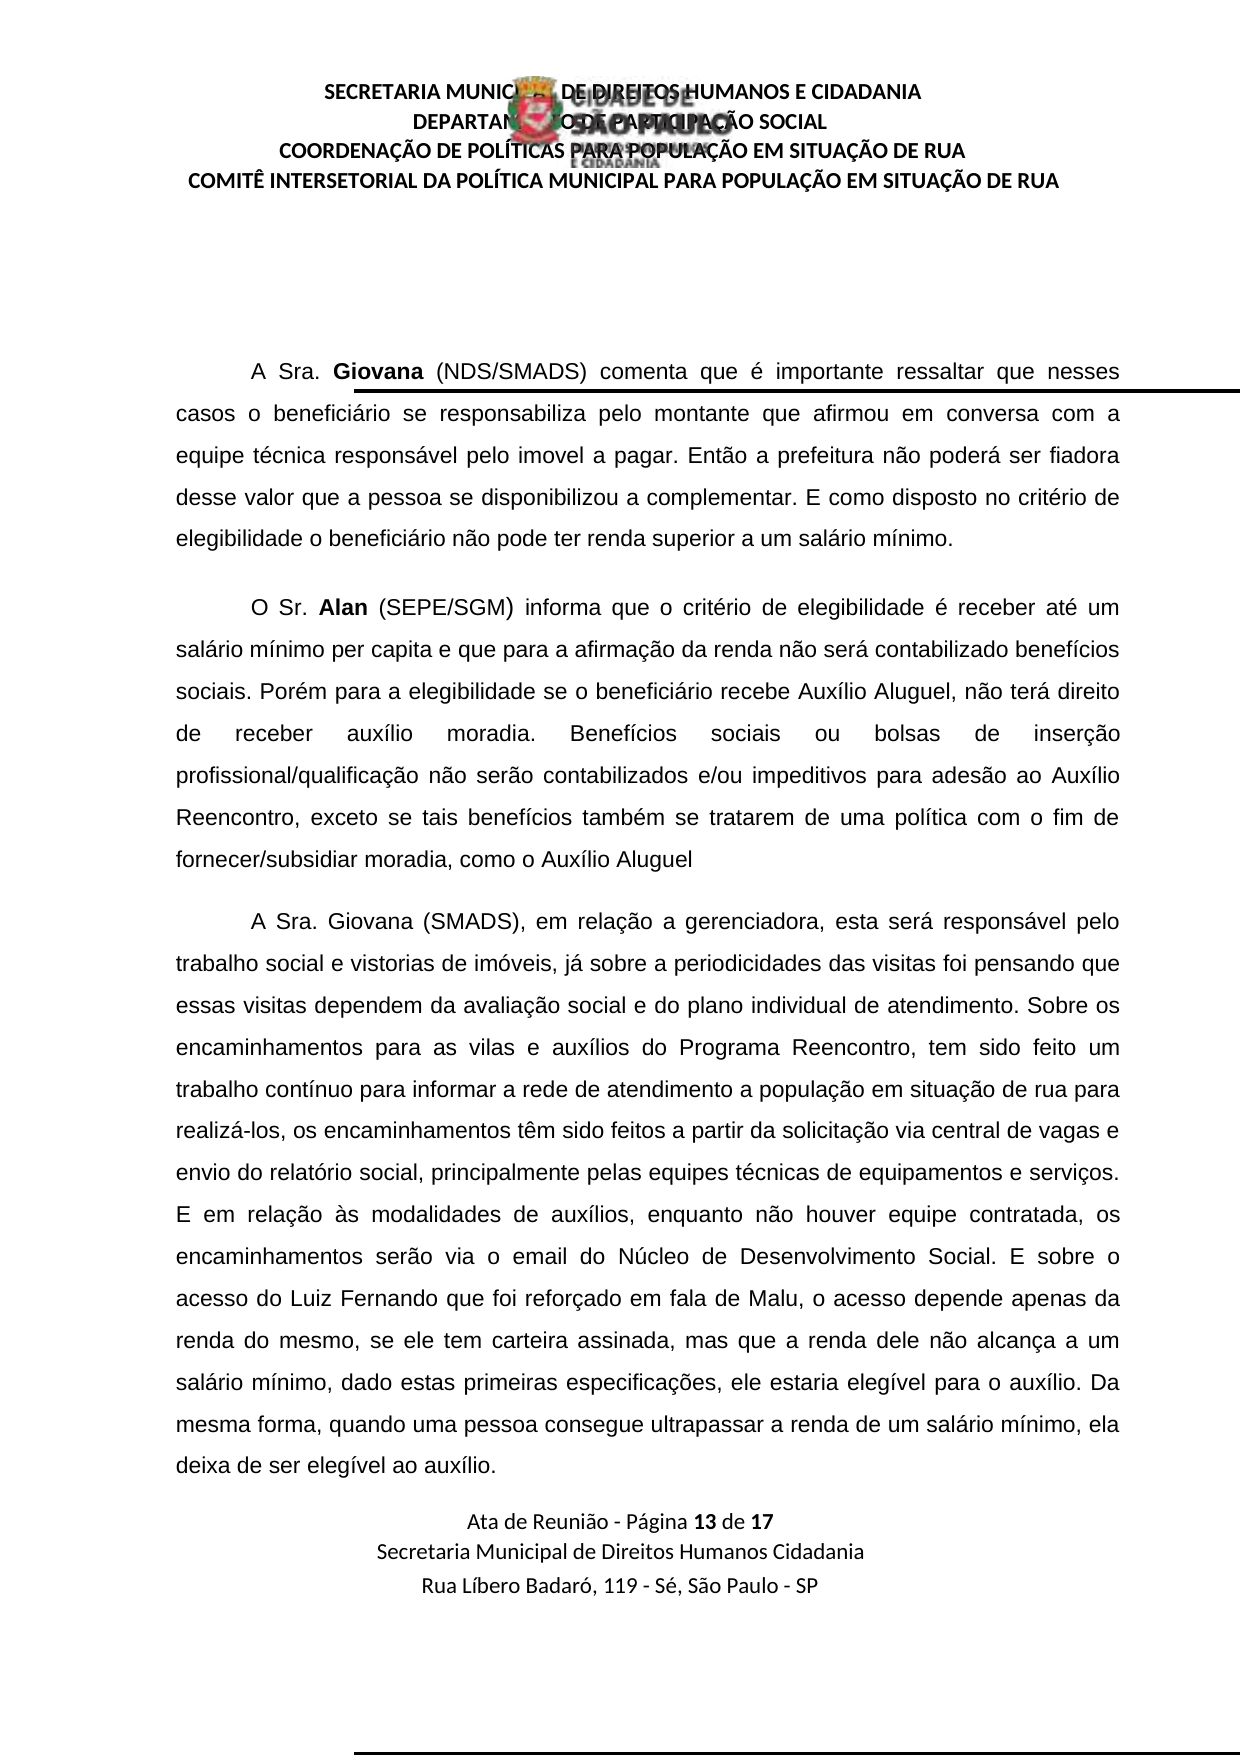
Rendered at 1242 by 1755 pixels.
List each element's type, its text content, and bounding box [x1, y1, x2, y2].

text A Sra. Giovana (NDS/SMADS) comenta que é importante ressaltar que nesses casos o beneficiário se responsabiliza pelo montante que afirmou em conversa com a equipe técnica responsável pelo imovel a pagar. Então a prefeitura não poderá ser fiadora desse valor que a pessoa se disponibilizou a complementar. E como disposto no critério de elegibilidade o beneficiário não pode ter renda superior a um salário mínimo. [176, 358, 1121, 552]
text A Sra. Giovana (SMADS), em relação a gerenciadora, esta será responsável pelo trabalho social e vistorias de imóveis, já sobre a periodicidades das visitas foi pensando que essas visitas dependem da avaliação social e do plano individual de atendimento. Sobre os encaminhamentos para as vilas e auxílios do Programa Reencontro, tem sido feito um trabalho contínuo para informar a rede de atendimento a população em situação de rua para realizá-los, os encaminhamentos têm sido feitos a partir da solicitação via central de vagas e envio do relatório social, principalmente pelas equipes técnicas de equipamentos e serviços. E em relação às modalidades de auxílios, enquanto não houver equipe contratada, os encaminhamentos serão via o email do Núcleo de Desenvolvimento Social. E sobre o acesso do Luiz Fernando que foi reforçado em fala de Malu, o acesso depende apenas da renda do mesmo, se ele tem carteira assinada, mas que a renda dele não alcança a um salário mínimo, dado estas primeiras especificações, ele estaria elegível para o auxílio. Da mesma forma, quando uma pessoa consegue ultrapassar a renda de um salário mínimo, ela deixa de ser elegível ao auxílio. [176, 908, 1121, 1479]
text O Sr. Alan (SEPE/SGM) informa que o critério de elegibilidade é receber até um salário mínimo per capita e que para a afirmação da renda não será contabilizado benefícios sociais. Porém para a elegibilidade se o beneficiário recebe Auxílio Aluguel, não terá direito de receber auxílio moradia. Benefícios sociais ou bolsas de inserção profissional/qualificação não serão contabilizados e/ou impeditivos para adesão ao Auxílio Reencontro, exceto se tais benefícios também se tratarem de uma política com o fim de fornecer/subsidiar moradia, como o Auxílio Aluguel [176, 592, 1121, 872]
